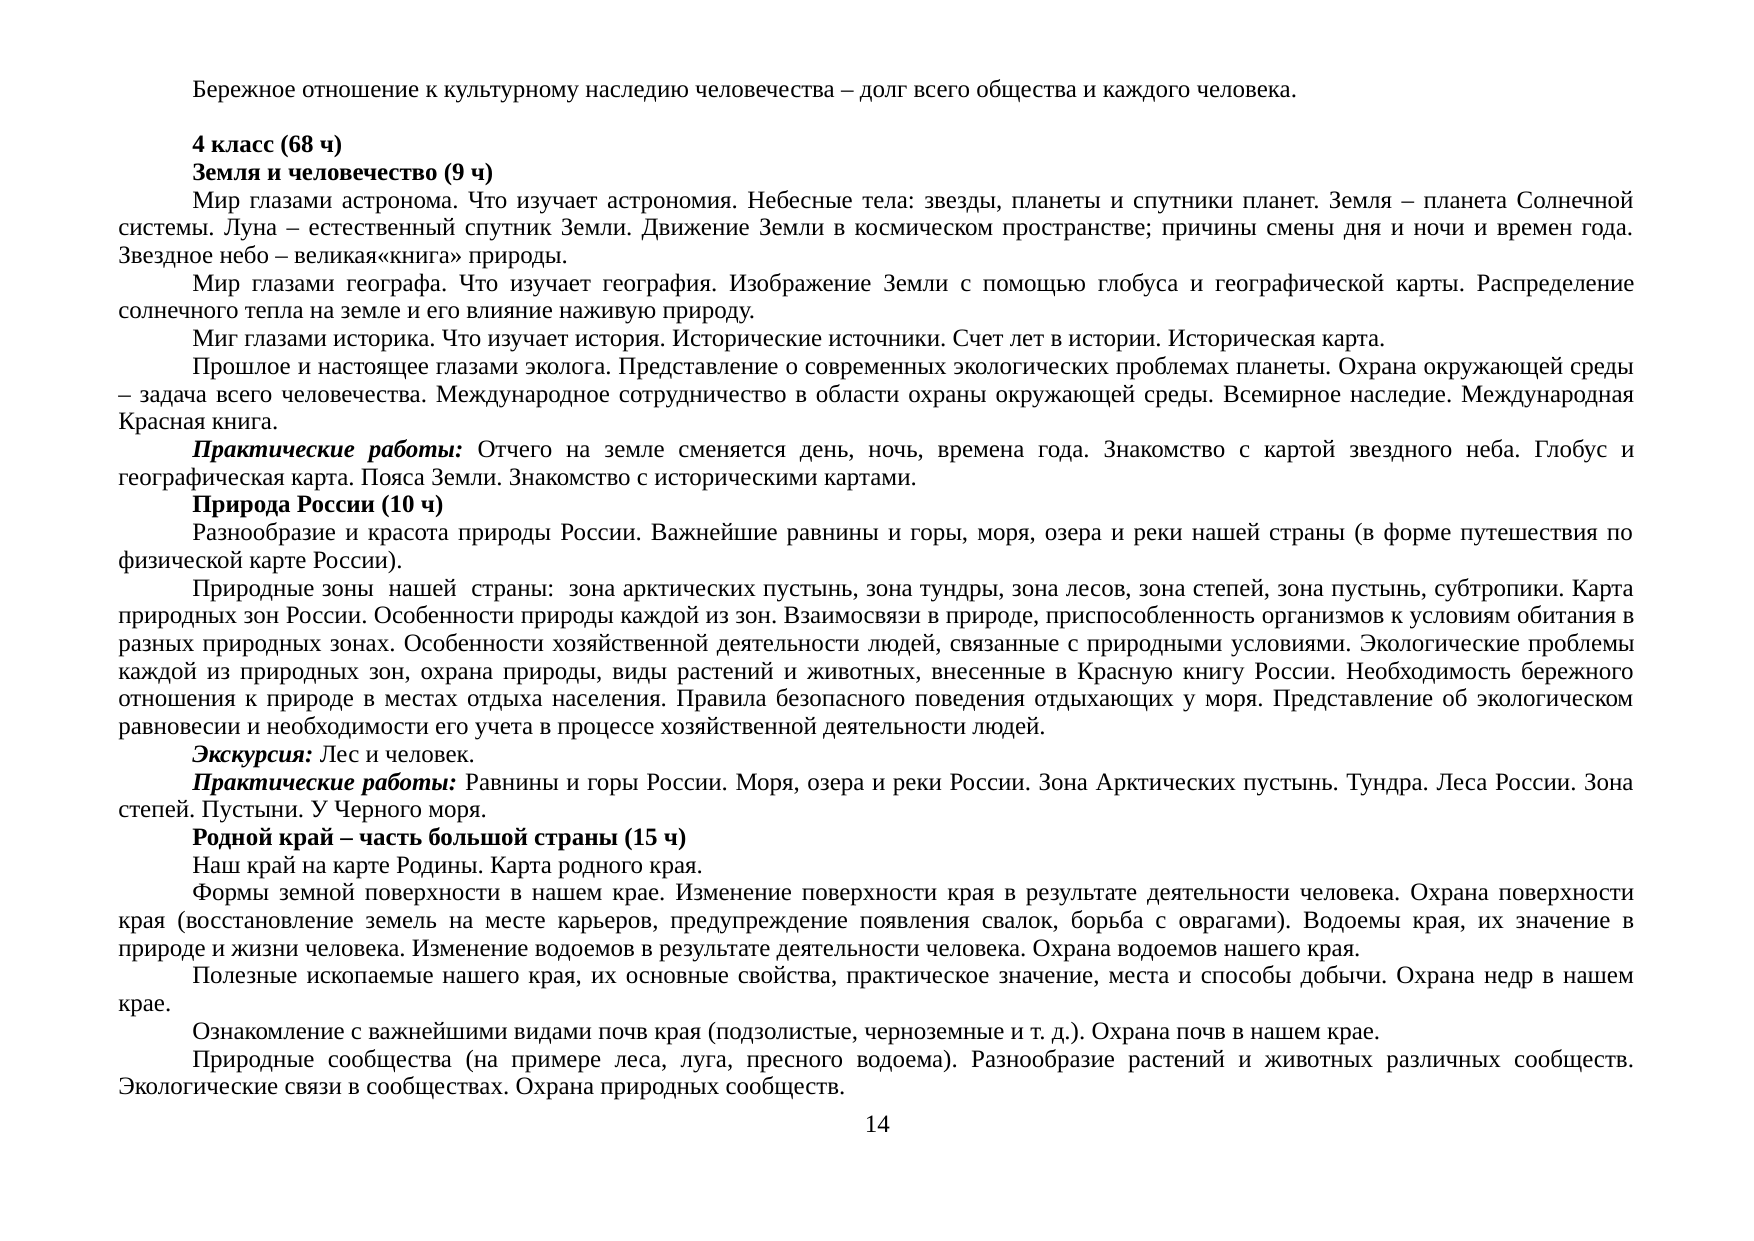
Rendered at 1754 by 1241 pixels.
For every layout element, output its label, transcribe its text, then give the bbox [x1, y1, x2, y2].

text Земля и человечество (9 ч) [118, 158, 1636, 186]
text Родной край – часть большой страны (15 ч) [118, 823, 1636, 851]
text Природа России (10 ч) [118, 491, 1636, 518]
text Наш край на карте Родины. Карта родного края. [118, 851, 1636, 878]
text Формы земной поверхности в нашем крае. Изменение поверхности края в результате деятельности человека. Охрана поверхности края (восстановление земель на месте карьеров, предупреждение появления свалок, борьба с оврагами). Водоемы края, их значение в природе и жизни человека. Изменение водоемов в результате деятельности человека. Охрана водоемов нашего края. [118, 878, 1636, 962]
text 4 класс (68 ч) [118, 130, 1636, 158]
text Миг глазами историка. Что изучает история. Исторические источники. Счет лет в истории. Историческая карта. [118, 324, 1636, 352]
text Ознакомление с важнейшими видами почв края (подзолистые, черноземные и т. д.). Охрана почв в нашем крае. [118, 1017, 1636, 1045]
text Прошлое и настоящее глазами эколога. Представление о современных экологических проблемах планеты. Охрана окружающей среды – задача всего человечества. Международное сотрудничество в области охраны окружающей среды. Всемирное наследие. Международная Красная книга. [118, 352, 1636, 435]
text Бережное отношение к культурному наследию человечества – долг всего общества и каждого человека. [118, 75, 1636, 103]
text Практические работы: Равнины и горы России. Моря, озера и реки России. Зона Арктических пустынь. Тундра. Леса России. Зона степей. Пустыни. У Черного моря. [118, 768, 1636, 823]
text Практические работы: Отчего на земле сменяется день, ночь, времена года. Знакомство с картой звездного неба. Глобус и географическая карта. Пояса Земли. Знакомство с историческими картами. [118, 435, 1636, 491]
text Мир глазами географа. Что изучает география. Изображение Земли с помощью глобуса и географической карты. Распределение солнечного тепла на земле и его влияние наживую природу. [118, 269, 1636, 324]
text Экскурсия: Лес и человек. [118, 740, 1636, 768]
text Природные сообщества (на примере леса, луга, пресного водоема). Разнообразие растений и животных различных сообществ. Экологические связи в сообществах. Охрана природных сообществ. [118, 1045, 1636, 1100]
text Разнообразие и красота природы России. Важнейшие равнины и горы, моря, озера и реки нашей страны (в форме путешествия по физической карте России). [118, 518, 1636, 574]
text Мир глазами астронома. Что изучает астрономия. Небесные тела: звезды, планеты и спутники планет. Земля – планета Солнечной системы. Луна – естественный спутник Земли. Движение Земли в космическом пространстве; причины смены дня и ночи и времен года. Звездное небо – великая«книга» природы. [118, 186, 1636, 269]
text Природные зоны нашей страны: зона арктических пустынь, зона тундры, зона лесов, зона степей, зона пустынь, субтропики. Карта природных зон России. Особенности природы каждой из зон. Взаимосвязи в природе, приспособленность организмов к условиям обитания в разных природных зонах. Особенности хозяйственной деятельности людей, связанные с природными условиями. Экологические проблемы каждой из природных зон, охрана природы, виды растений и животных, внесенные в Красную книгу России. Необходимость бережного отношения к природе в местах отдыха населения. Правила безопасного поведения отдыхающих у моря. Представление об экологическом равновесии и необходимости его учета в процессе хозяйственной деятельности людей. [118, 574, 1636, 740]
text Полезные ископаемые нашего края, их основные свойства, практическое значение, места и способы добычи. Охрана недр в нашем крае. [118, 962, 1636, 1017]
